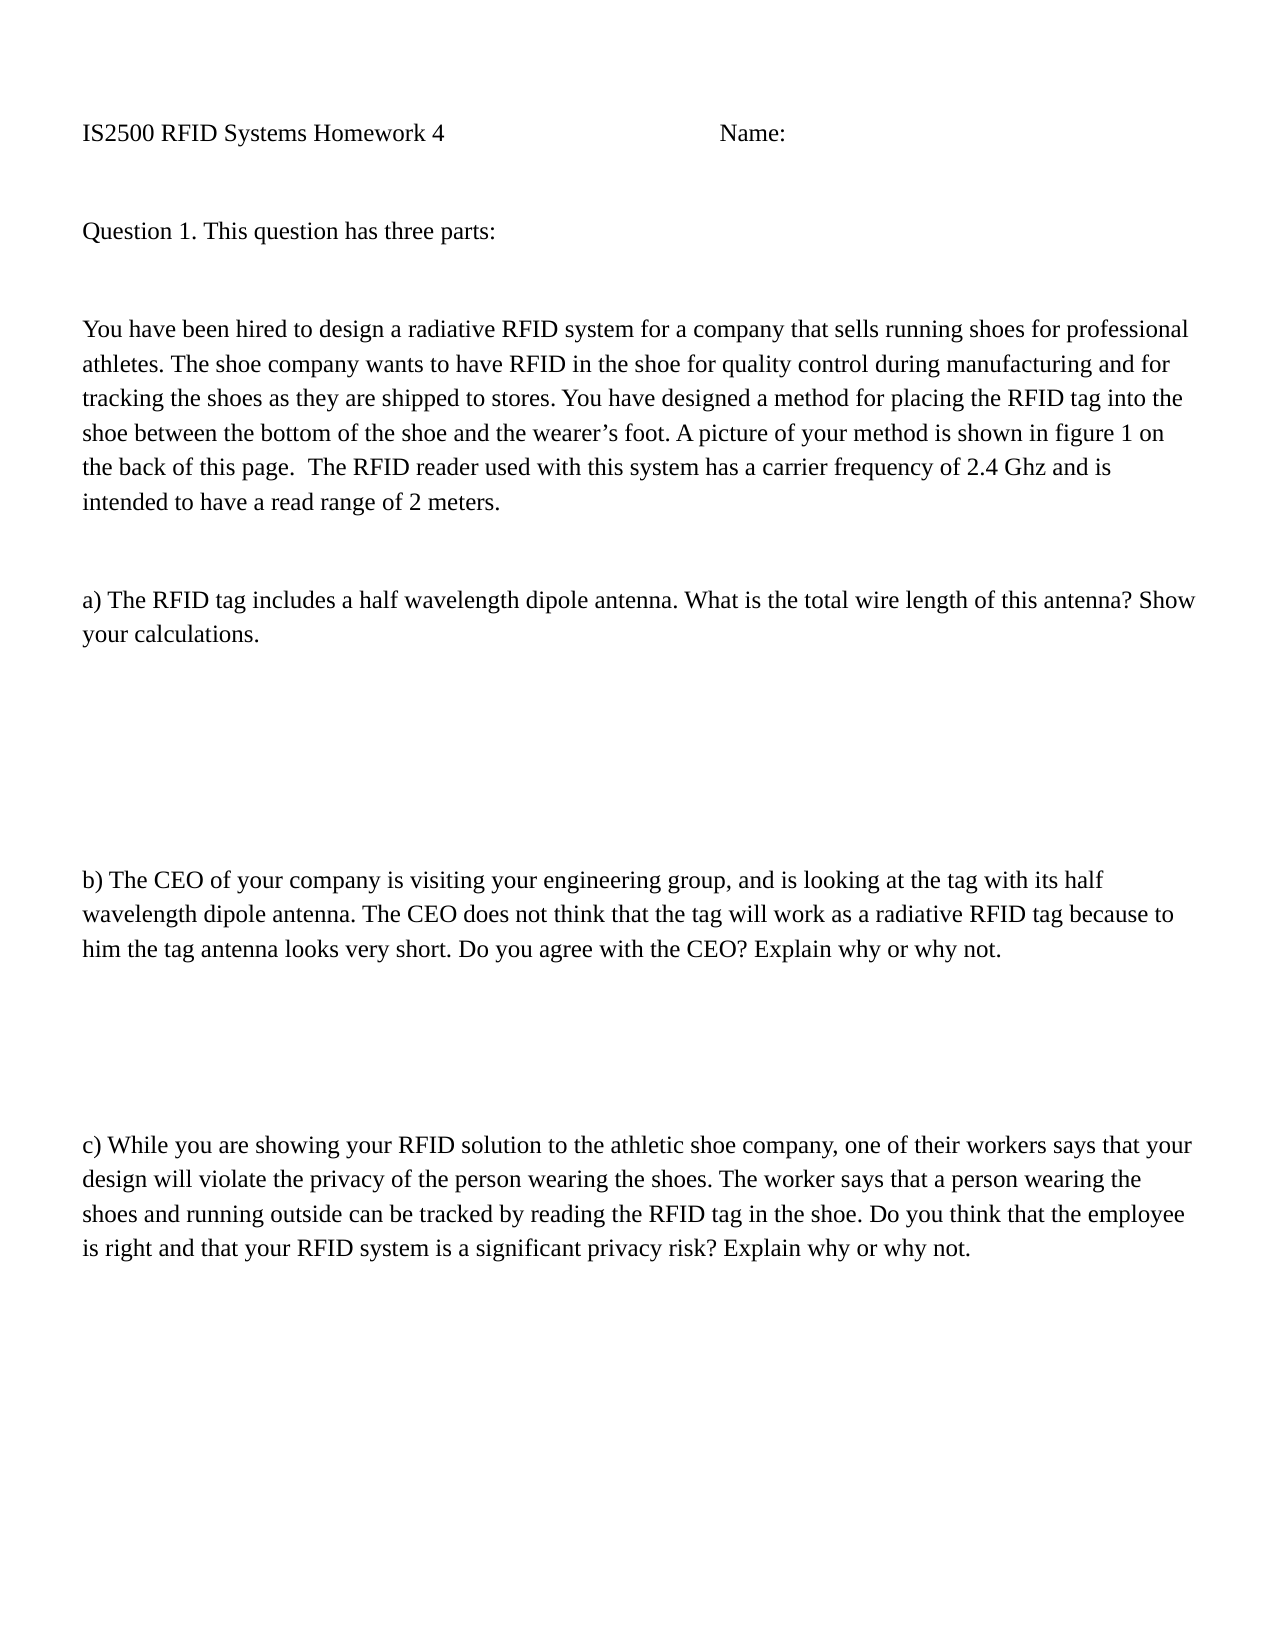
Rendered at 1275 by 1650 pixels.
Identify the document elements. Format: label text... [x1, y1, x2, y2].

text Question 1. This question has three parts: [82, 216, 1196, 245]
text a) The RFID tag includes a half wavelength dipole antenna. What is the total wire length of this antenna? Show your calculations. [82, 585, 1196, 648]
text IS2500 RFID Systems Homework 4 Name: [82, 118, 1196, 147]
text c) While you are showing your RFID solution to the athletic shoe company, one of their workers says that your design will violate the privacy of the person wearing the shoes. The worker says that a person wearing the shoes and running outside can be tracked by reading the RFID tag in the shoe. Do you think that the employee is right and that your RFID system is a significant privacy risk? Explain why or why not. [82, 1130, 1196, 1262]
text b) The CEO of your company is visiting your engineering group, and is looking at the tag with its half wavelength dipole antenna. The CEO does not think that the tag will work as a radiative RFID tag because to him the tag antenna looks very short. Do you agree with the CEO? Explain why or why not. [82, 865, 1196, 962]
text You have been hired to design a radiative RFID system for a company that sells running shoes for professional athletes. The shoe company wants to have RFID in the shoe for quality control during manufacturing and for tracking the shoes as they are shipped to stores. You have designed a method for placing the RFID tag into the shoe between the bottom of the shoe and the wearer’s foot. A picture of your method is shown in figure 1 on the back of this page. The RFID reader used with this system has a carrier frequency of 2.4 Ghz and is intended to have a read range of 2 meters. [82, 314, 1196, 516]
